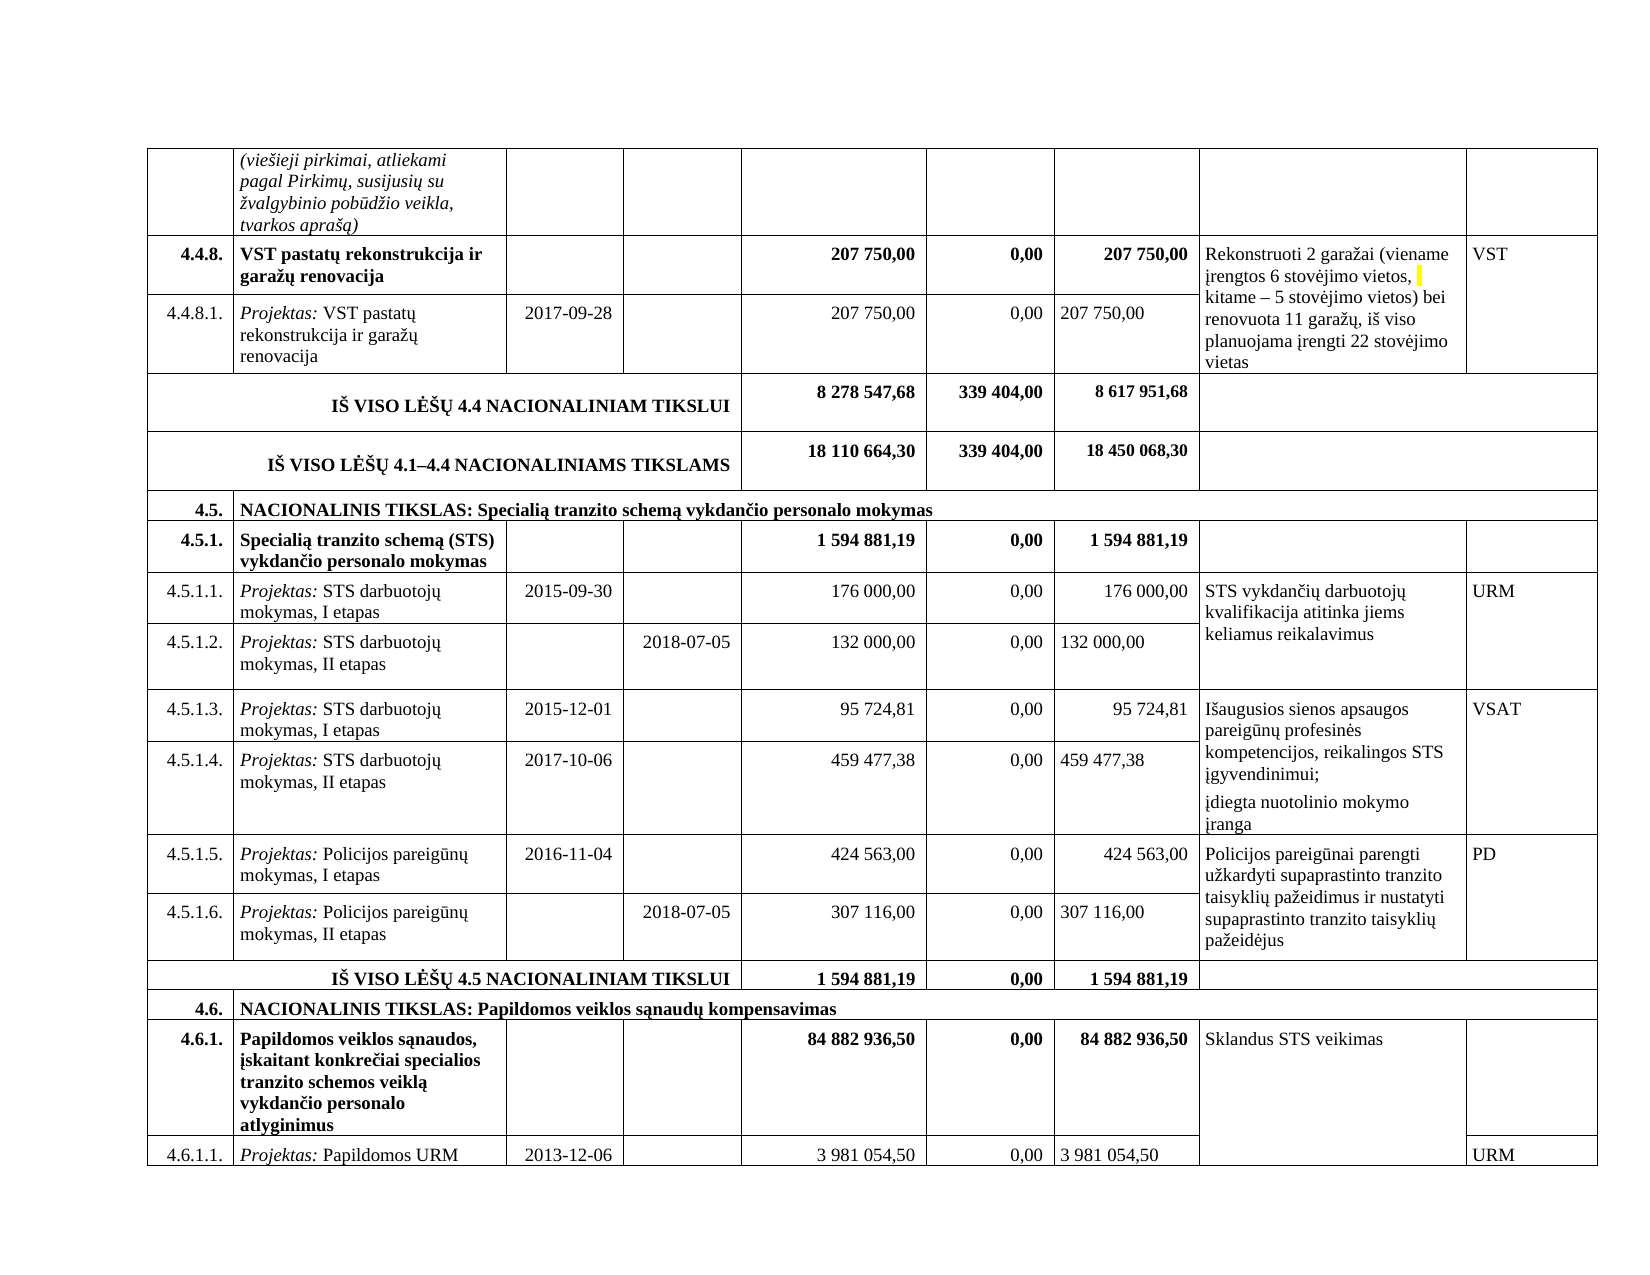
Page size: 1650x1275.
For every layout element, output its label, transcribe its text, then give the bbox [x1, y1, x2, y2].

table_cell 307 116,00 [1055, 894, 1199, 959]
table_cell 95 724,81 [742, 690, 926, 741]
table_cell [1200, 432, 1597, 490]
table_cell [507, 1020, 623, 1135]
table_cell 4.5.1.1. [148, 573, 233, 623]
table_cell 4.5.1.4. [148, 742, 233, 834]
table_cell [507, 149, 623, 235]
table_cell 0,00 [927, 690, 1054, 741]
table_cell IŠ VISO LĖŠŲ 4.5 NACIONALINIAM TIKSLUI [148, 961, 741, 989]
table_cell 0,00 [927, 835, 1054, 893]
table_cell 2018-07-05 [624, 894, 741, 959]
table_cell 0,00 [927, 742, 1054, 834]
table_cell PD [1467, 835, 1597, 959]
table_cell 307 116,00 [742, 894, 926, 959]
table_cell 2015-12-01 [507, 690, 623, 741]
table_cell 459 477,38 [742, 742, 926, 834]
table_cell 0,00 [927, 1136, 1054, 1165]
table_cell Projektas: Policijos pareigūnų mokymas, II etapas [234, 894, 506, 959]
table_cell [624, 149, 741, 235]
table_cell (viešieji pirkimai, atliekami pagal Pirkimų, susijusių su žvalgybinio pobūdžio veikla, tvarkos aprašą) [234, 149, 506, 235]
table_cell 95 724,81 [1055, 690, 1199, 741]
table_cell 1 594 881,19 [1055, 521, 1199, 572]
table_cell Projektas: Policijos pareigūnų mokymas, I etapas [234, 835, 506, 893]
table_cell [927, 149, 1054, 235]
table_cell URM [1467, 573, 1597, 689]
table_cell 0,00 [927, 961, 1054, 989]
table_cell 4.6. [148, 990, 233, 1019]
table_cell VST [1467, 236, 1597, 373]
table_cell Sklandus STS veikimas [1200, 1020, 1466, 1165]
table_cell [1055, 149, 1199, 235]
table_cell 132 000,00 [742, 624, 926, 689]
table_cell IŠ VISO LĖŠŲ 4.1–4.4 NACIONALINIAMS TIKSLAMS [148, 432, 741, 490]
table_cell [624, 742, 741, 834]
table_cell 0,00 [927, 295, 1054, 373]
table_cell 4.4.8.1. [148, 295, 233, 373]
table_cell 0,00 [927, 236, 1054, 294]
table_cell 207 750,00 [1055, 295, 1199, 373]
table_cell [148, 149, 233, 235]
table_cell VSAT [1467, 690, 1597, 834]
table_cell Projektas: Papildomos URM [234, 1136, 506, 1165]
table_cell STS vykdančių darbuotojų kvalifikacija atitinka jiems keliamus reikalavimus [1200, 573, 1466, 689]
table_cell [1200, 961, 1597, 989]
table_cell 207 750,00 [742, 236, 926, 294]
table_cell 2018-07-05 [624, 624, 741, 689]
table_cell 3 981 054,50 [1055, 1136, 1199, 1165]
table_cell Papildomos veiklos sąnaudos, įskaitant konkrečiai specialios tranzito schemos veiklą vykdančio personalo atlyginimus [234, 1020, 506, 1135]
table_cell 0,00 [927, 624, 1054, 689]
table_cell URM [1467, 1136, 1597, 1165]
table_cell Projektas: STS darbuotojų mokymas, I etapas [234, 690, 506, 741]
table_cell 2013-12-06 [507, 1136, 623, 1165]
table_cell 4.5. [148, 491, 233, 520]
table_cell [624, 236, 741, 294]
table_cell 3 981 054,50 [742, 1136, 926, 1165]
table_cell 2017-09-28 [507, 295, 623, 373]
table_cell [1467, 521, 1597, 572]
table_cell 0,00 [927, 1020, 1054, 1135]
table_cell [624, 835, 741, 893]
table_cell [742, 149, 926, 235]
table_cell 132 000,00 [1055, 624, 1199, 689]
table_cell Policijos pareigūnai parengti užkardyti supaprastinto tranzito taisyklių pažeidimus ir nustatyti supaprastinto tranzito taisyklių pažeidėjus [1200, 835, 1466, 959]
table_cell 2016-11-04 [507, 835, 623, 893]
table_cell [624, 690, 741, 741]
table_cell [1467, 149, 1597, 235]
table_cell 4.5.1.5. [148, 835, 233, 893]
table_cell 1 594 881,19 [742, 961, 926, 989]
table_cell 4.6.1. [148, 1020, 233, 1135]
table_cell Rekonstruoti 2 garažai (viename įrengtos 6 stovėjimo vietos, kitame – 5 stovėjimo vietos) bei renovuota 11 garažų, iš viso planuojama įrengti 22 stovėjimo vietas [1200, 236, 1466, 373]
table_cell [507, 624, 623, 689]
table_cell 1 594 881,19 [742, 521, 926, 572]
table_cell 8 278 547,68 [742, 374, 926, 431]
table_cell Projektas: STS darbuotojų mokymas, I etapas [234, 573, 506, 623]
table_cell [507, 521, 623, 572]
table_cell 4.4.8. [148, 236, 233, 294]
table_cell Projektas: STS darbuotojų mokymas, II etapas [234, 624, 506, 689]
table_cell NACIONALINIS TIKSLAS: Specialią tranzito schemą vykdančio personalo mokymas [234, 491, 1597, 520]
table_cell 207 750,00 [1055, 236, 1199, 294]
table_cell 0,00 [927, 894, 1054, 959]
table_cell 8 617 951,68 [1055, 374, 1199, 431]
table_cell Išaugusios sienos apsaugos pareigūnų profesinės kompetencijos, reikalingos STS įgyvendinimui; įdiegta nuotolinio mokymo įranga [1200, 690, 1466, 834]
table_cell [1200, 374, 1597, 431]
table_cell 176 000,00 [1055, 573, 1199, 623]
table_cell [1200, 521, 1466, 572]
table_cell 424 563,00 [1055, 835, 1199, 893]
table_cell Specialią tranzito schemą (STS) vykdančio personalo mokymas [234, 521, 506, 572]
table_cell [1467, 1020, 1597, 1135]
table_cell 4.5.1. [148, 521, 233, 572]
table_cell [1200, 149, 1466, 235]
table_cell 207 750,00 [742, 295, 926, 373]
table_cell 0,00 [927, 573, 1054, 623]
table_cell 339 404,00 [927, 432, 1054, 490]
table_cell [507, 236, 623, 294]
table_cell 84 882 936,50 [1055, 1020, 1199, 1135]
table_cell 18 450 068,30 [1055, 432, 1199, 490]
table_cell 339 404,00 [927, 374, 1054, 431]
table_cell [624, 1136, 741, 1165]
table_cell NACIONALINIS TIKSLAS: Papildomos veiklos sąnaudų kompensavimas [234, 990, 1597, 1019]
table_cell Projektas: VST pastatų rekonstrukcija ir garažų renovacija [234, 295, 506, 373]
table_cell Projektas: STS darbuotojų mokymas, II etapas [234, 742, 506, 834]
table_cell VST pastatų rekonstrukcija ir garažų renovacija [234, 236, 506, 294]
table_cell 424 563,00 [742, 835, 926, 893]
table_cell [624, 295, 741, 373]
table_cell 2015-09-30 [507, 573, 623, 623]
table_cell 0,00 [927, 521, 1054, 572]
table_cell 84 882 936,50 [742, 1020, 926, 1135]
table_cell 4.6.1.1. [148, 1136, 233, 1165]
table_cell 2017-10-06 [507, 742, 623, 834]
table_cell 4.5.1.6. [148, 894, 233, 959]
table_cell 176 000,00 [742, 573, 926, 623]
table_cell 4.5.1.2. [148, 624, 233, 689]
table_cell [624, 573, 741, 623]
table_cell 459 477,38 [1055, 742, 1199, 834]
table_cell [624, 521, 741, 572]
table_cell [507, 894, 623, 959]
table_cell 4.5.1.3. [148, 690, 233, 741]
table_cell IŠ VISO LĖŠŲ 4.4 NACIONALINIAM TIKSLUI [148, 374, 741, 431]
table_cell 18 110 664,30 [742, 432, 926, 490]
table_cell 1 594 881,19 [1055, 961, 1199, 989]
table_cell [624, 1020, 741, 1135]
